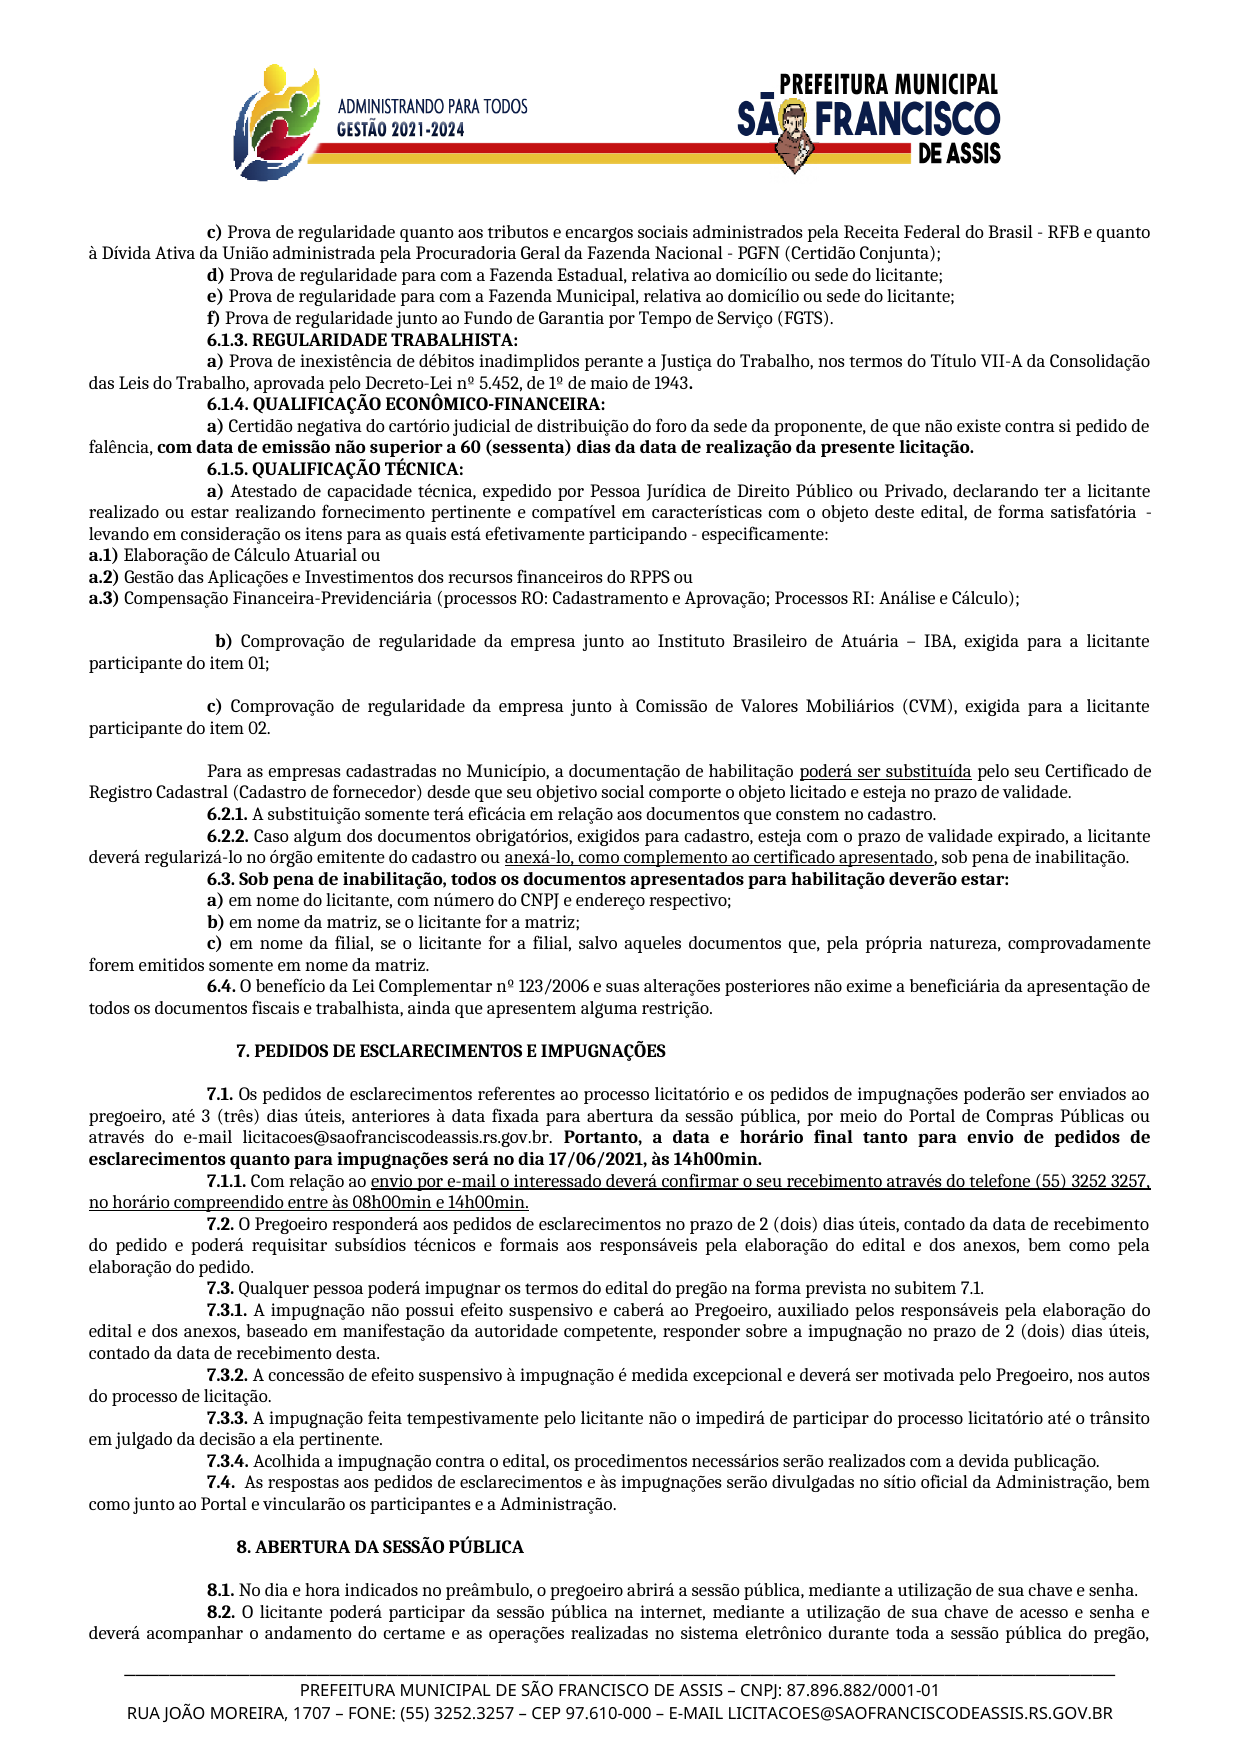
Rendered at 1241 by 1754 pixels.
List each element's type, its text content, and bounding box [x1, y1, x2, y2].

text a.2) Gestão das Aplicações e Investimentos dos recursos financeiros do RPPS ou [89, 566, 1152, 588]
text a) Atestado de capacidade técnica, expedido por Pessoa Jurídica de Direito Público ou Privado, declarando ter a licitante realizado ou estar realizando fornecimento pertinente e compatível em características com o objeto deste edital, de forma satisfatória - levando em consideração os itens para as quais está efetivamente participando - especificamente: [89, 480, 1152, 545]
text c) Comprovação de regularidade da empresa junto à Comissão de Valores Mobiliários (CVM), exigida para a licitante participante do item 02. [89, 696, 1152, 739]
text e) Prova de regularidade para com a Fazenda Municipal, relativa ao domicílio ou sede do licitante; [89, 286, 1152, 308]
text c) em nome da filial, se o licitante for a filial, salvo aqueles documentos que, pela própria natureza, comprovadamente forem emitidos somente em nome da matriz. [89, 933, 1152, 976]
text b) em nome da matriz, se o licitante for a matriz; [89, 911, 1152, 933]
text 6.1.4. QUALIFICAÇÃO ECONÔMICO-FINANCEIRA: [89, 394, 1152, 415]
text 8.1. No dia e hora indicados no preâmbulo, o pregoeiro abrirá a sessão pública, mediante a utilização de sua chave e senha. [89, 1580, 1152, 1601]
text 7.2. O Pregoeiro responderá aos pedidos de esclarecimentos no prazo de 2 (dois) dias úteis, contado da data de recebimento do pedido e poderá requisitar subsídios técnicos e formais aos responsáveis pela elaboração do edital e dos anexos, bem como pela elaboração do pedido. [89, 1213, 1152, 1278]
text 7.1.1. Com relação ao envio por e-mail o interessado deverá confirmar o seu recebimento através do telefone (55) 3252 3257, no horário compreendido entre às 08h00min e 14h00min. [89, 1170, 1152, 1213]
text 6.4. O benefício da Lei Complementar nº 123/2006 e suas alterações posteriores não exime a beneficiária da apresentação de todos os documentos fiscais e trabalhista, ainda que apresentem alguma restrição. [89, 976, 1152, 1019]
text 6.1.3. REGULARIDADE TRABALHISTA: [89, 329, 1152, 351]
text a) Certidão negativa do cartório judicial de distribuição do foro da sede da proponente, de que não existe contra si pedido de falência, com data de emissão não superior a 60 (sessenta) dias da data de realização da presente licitação. [89, 415, 1152, 458]
text 6.2.2. Caso algum dos documentos obrigatórios, exigidos para cadastro, esteja com o prazo de validade expirado, a licitante deverá regularizá-lo no órgão emitente do cadastro ou anexá-lo, como complemento ao certificado apresentado, sob pena de inabilitação. [89, 825, 1152, 868]
text 6.3. Sob pena de inabilitação, todos os documentos apresentados para habilitação deverão estar: [89, 868, 1152, 890]
text a.1) Elaboração de Cálculo Atuarial ou [89, 545, 1152, 566]
text 8. ABERTURA DA SESSÃO PÚBLICA [89, 1537, 1152, 1558]
text 7.3.4. Acolhida a impugnação contra o edital, os procedimentos necessários serão realizados com a devida publicação. [89, 1450, 1152, 1472]
text 6.1.5. QUALIFICAÇÃO TÉCNICA: [89, 458, 1152, 480]
text a) Prova de inexistência de débitos inadimplidos perante a Justiça do Trabalho, nos termos do Título VII-A da Consolidação das Leis do Trabalho, aprovada pelo Decreto-Lei nº 5.452, de 1º de maio de 1943. [89, 351, 1152, 394]
text 7.3. Qualquer pessoa poderá impugnar os termos do edital do pregão na forma prevista no subitem 7.1. [89, 1278, 1152, 1299]
text d) Prova de regularidade para com a Fazenda Estadual, relativa ao domicílio ou sede do licitante; [89, 264, 1152, 286]
text a.3) Compensação Financeira-Previdenciária (processos RO: Cadastramento e Aprovação; Processos RI: Análise e Cálculo); [89, 588, 1152, 609]
text 7.3.2. A concessão de efeito suspensivo à impugnação é medida excepcional e deverá ser motivada pelo Pregoeiro, nos autos do processo de licitação. [89, 1364, 1152, 1407]
text Para as empresas cadastradas no Município, a documentação de habilitação poderá ser substituída pelo seu Certificado de Registro Cadastral (Cadastro de fornecedor) desde que seu objetivo social comporte o objeto licitado e esteja no prazo de validade. [89, 760, 1152, 803]
text 7.4. As respostas aos pedidos de esclarecimentos e às impugnações serão divulgadas no sítio oficial da Administração, bem como junto ao Portal e vincularão os participantes e a Administração. [89, 1472, 1152, 1515]
text b) Comprovação de regularidade da empresa junto ao Instituto Brasileiro de Atuária – IBA, exigida para a licitante participante do item 01; [89, 631, 1152, 674]
text 6.2.1. A substituição somente terá eficácia em relação aos documentos que constem no cadastro. [89, 803, 1152, 825]
text 7.1. Os pedidos de esclarecimentos referentes ao processo licitatório e os pedidos de impugnações poderão ser enviados ao pregoeiro, até 3 (três) dias úteis, anteriores à data fixada para abertura da sessão pública, por meio do Portal de Compras Públicas ou através do e-mail licitacoes@saofranciscodeassis.rs.gov.br. Portanto, a data e horário final tanto para envio de pedidos de esclarecimentos quanto para impugnações será no dia 17/06/2021, às 14h00min. [89, 1084, 1152, 1170]
text 7.3.1. A impugnação não possui efeito suspensivo e caberá ao Pregoeiro, auxiliado pelos responsáveis pela elaboração do edital e dos anexos, baseado em manifestação da autoridade competente, responder sobre a impugnação no prazo de 2 (dois) dias úteis, contado da data de recebimento desta. [89, 1299, 1152, 1364]
text f) Prova de regularidade junto ao Fundo de Garantia por Tempo de Serviço (FGTS). [89, 308, 1152, 329]
text a) em nome do licitante, com número do CNPJ e endereço respectivo; [89, 890, 1152, 911]
text 7. PEDIDOS DE ESCLARECIMENTOS E IMPUGNAÇÕES [89, 1041, 1152, 1062]
text 7.3.3. A impugnação feita tempestivamente pelo licitante não o impedirá de participar do processo licitatório até o trânsito em julgado da decisão a ela pertinente. [89, 1407, 1152, 1450]
text 8.2. O licitante poderá participar da sessão pública na internet, mediante a utilização de sua chave de acesso e senha e deverá acompanhar o andamento do certame e as operações realizadas no sistema eletrônico durante toda a sessão pública do pregão, [89, 1601, 1152, 1644]
text c) Prova de regularidade quanto aos tributos e encargos sociais administrados pela Receita Federal do Brasil - RFB e quanto à Dívida Ativa da União administrada pela Procuradoria Geral da Fazenda Nacional - PGFN (Certidão Conjunta); [89, 221, 1152, 264]
